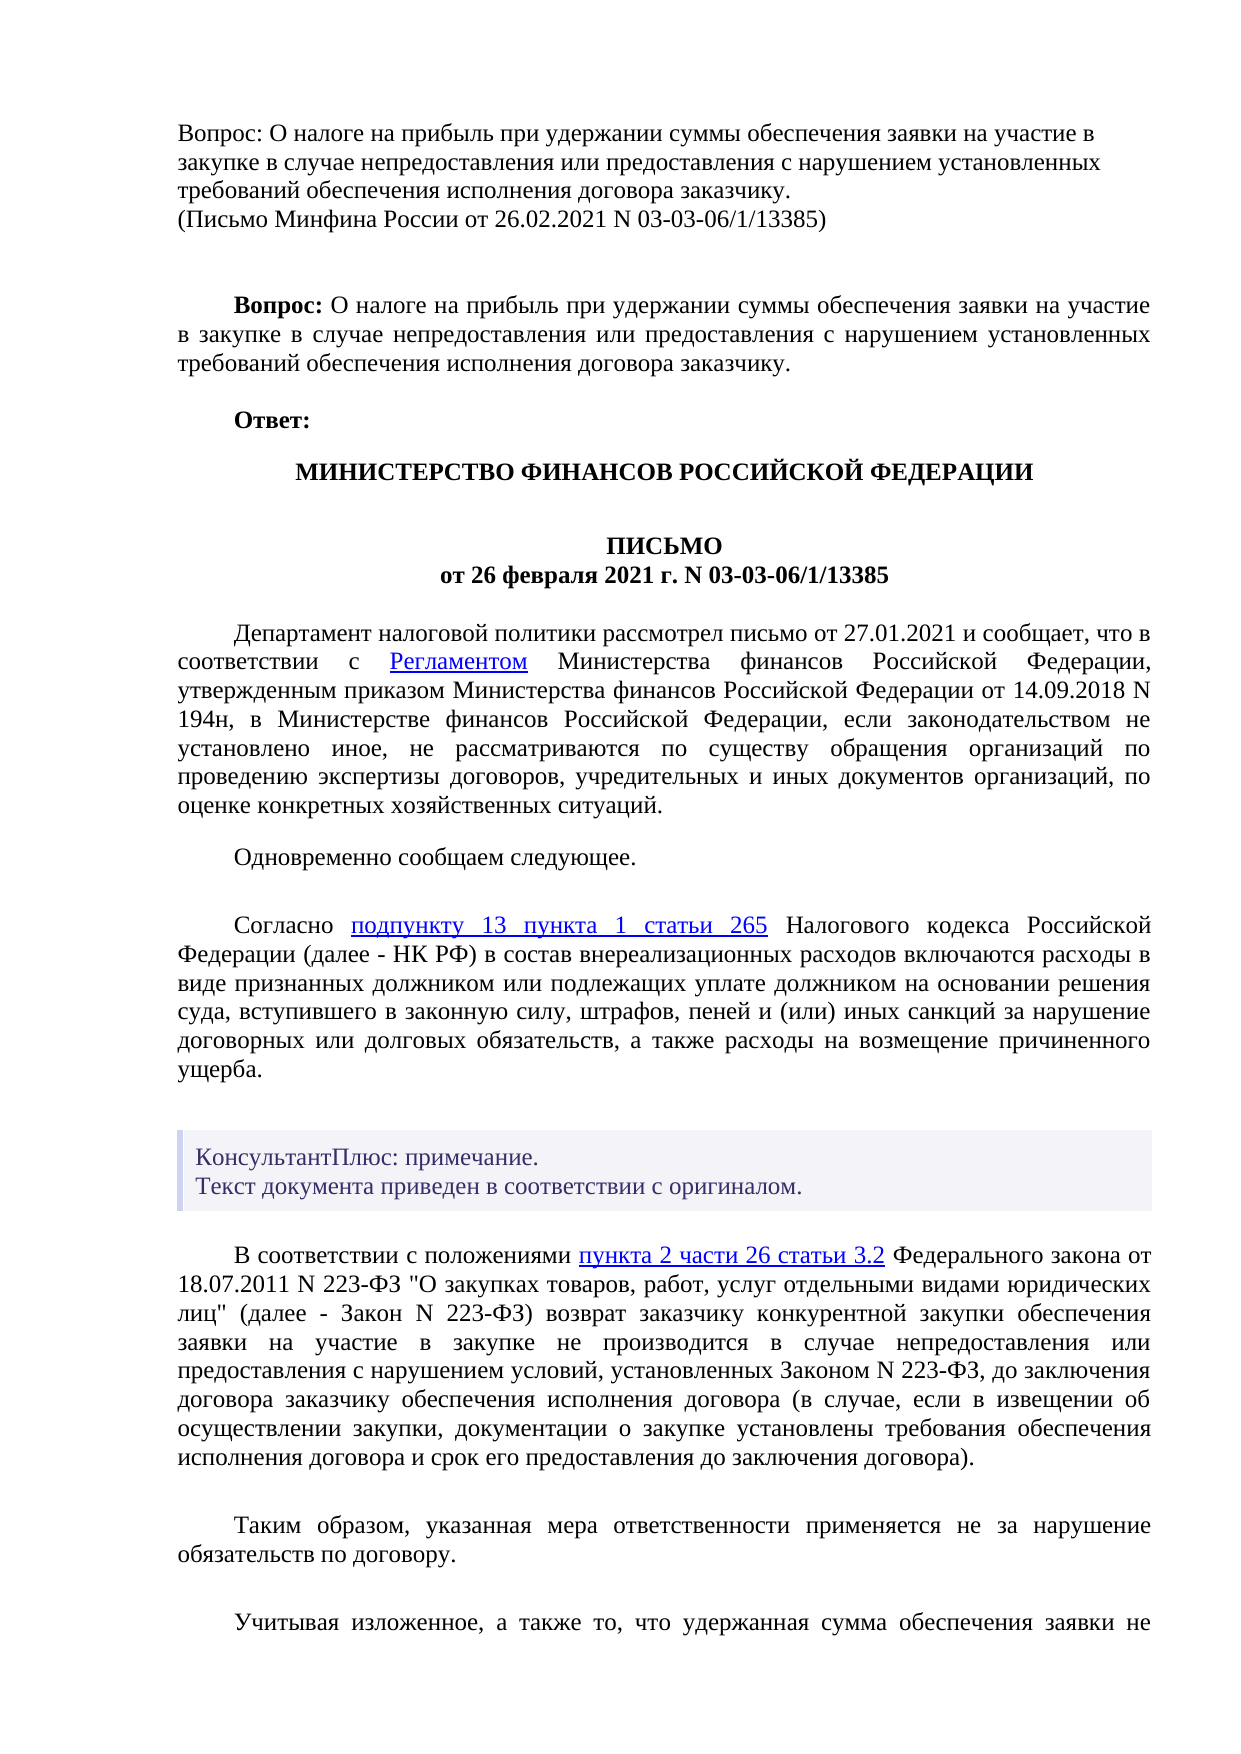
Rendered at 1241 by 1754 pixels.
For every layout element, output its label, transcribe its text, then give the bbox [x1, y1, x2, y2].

title Вопрос: О налоге на прибыль при удержании суммы обеспечения заявки на участие в закупке в случае непредоставления или предоставления с нарушением установленных требований обеспечения исполнения договора заказчику. [177, 118, 1152, 204]
table_header [1140, 1130, 1152, 1211]
text Департамент налоговой политики рассмотрел письмо от 27.01.2021 и сообщает, что в соответствии с Регламентом Министерства финансов Российской Федерации, утвержденным приказом Министерства финансов Российской Федерации от 14.09.2018 N 194н, в Министерстве финансов Российской Федерации, если законодательством не установлено иное, не рассматриваются по существу обращения организаций по проведению экспертизы договоров, учредительных и иных документов организаций, по оценке конкретных хозяйственных ситуаций. [177, 618, 1152, 819]
text Вопрос: О налоге на прибыль при удержании суммы обеспечения заявки на участие в закупке в случае непредоставления или предоставления с нарушением установленных требований обеспечения исполнения договора заказчику. [177, 291, 1152, 377]
table_header [184, 1130, 195, 1211]
text В соответствии с положениями пункта 2 части 26 статьи 3.2 Федерального закона от 18.07.2011 N 223-ФЗ "О закупках товаров, работ, услуг отдельными видами юридических лиц" (далее - Закон N 223-ФЗ) возврат заказчику конкурентной закупки обеспечения заявки на участие в закупке не производится в случае непредоставления или предоставления с нарушением условий, установленных Законом N 223-ФЗ, до заключения договора заказчику обеспечения исполнения договора (в случае, если в извещении об осуществлении закупки, документации о закупке установлены требования обеспечения исполнения договора и срок его предоставления до заключения договора). [177, 1240, 1152, 1470]
text Таким образом, указанная мера ответственности применяется не за нарушение обязательств по договору. [177, 1510, 1152, 1567]
title МИНИСТЕРСТВО ФИНАНСОВ РОССИЙСКОЙ ФЕДЕРАЦИИ [177, 457, 1152, 486]
title от 26 февраля 2021 г. N 03-03-06/1/13385 [177, 560, 1152, 589]
text Ответ: [177, 406, 1152, 434]
table_header [177, 1130, 183, 1211]
title (Письмо Минфина России от 26.02.2021 N 03-03-06/1/13385) [177, 204, 1152, 262]
text Согласно подпункту 13 пункта 1 статьи 265 Налогового кодекса Российской Федерации (далее - НК РФ) в состав внереализационных расходов включаются расходы в виде признанных должником или подлежащих уплате должником на основании решения суда, вступившего в законную силу, штрафов, пеней и (или) иных санкций за нарушение договорных или долговых обязательств, а также расходы на возмещение причиненного ущерба. [177, 910, 1152, 1083]
table_header КонсультантПлюс: примечание. Текст документа приведен в соответствии с оригиналом. [195, 1130, 1140, 1211]
text Учитывая изложенное, а также то, что удержанная сумма обеспечения заявки не [177, 1607, 1152, 1636]
text Одновременно сообщаем следующее. [177, 842, 1152, 871]
title ПИСЬМО [177, 531, 1152, 560]
